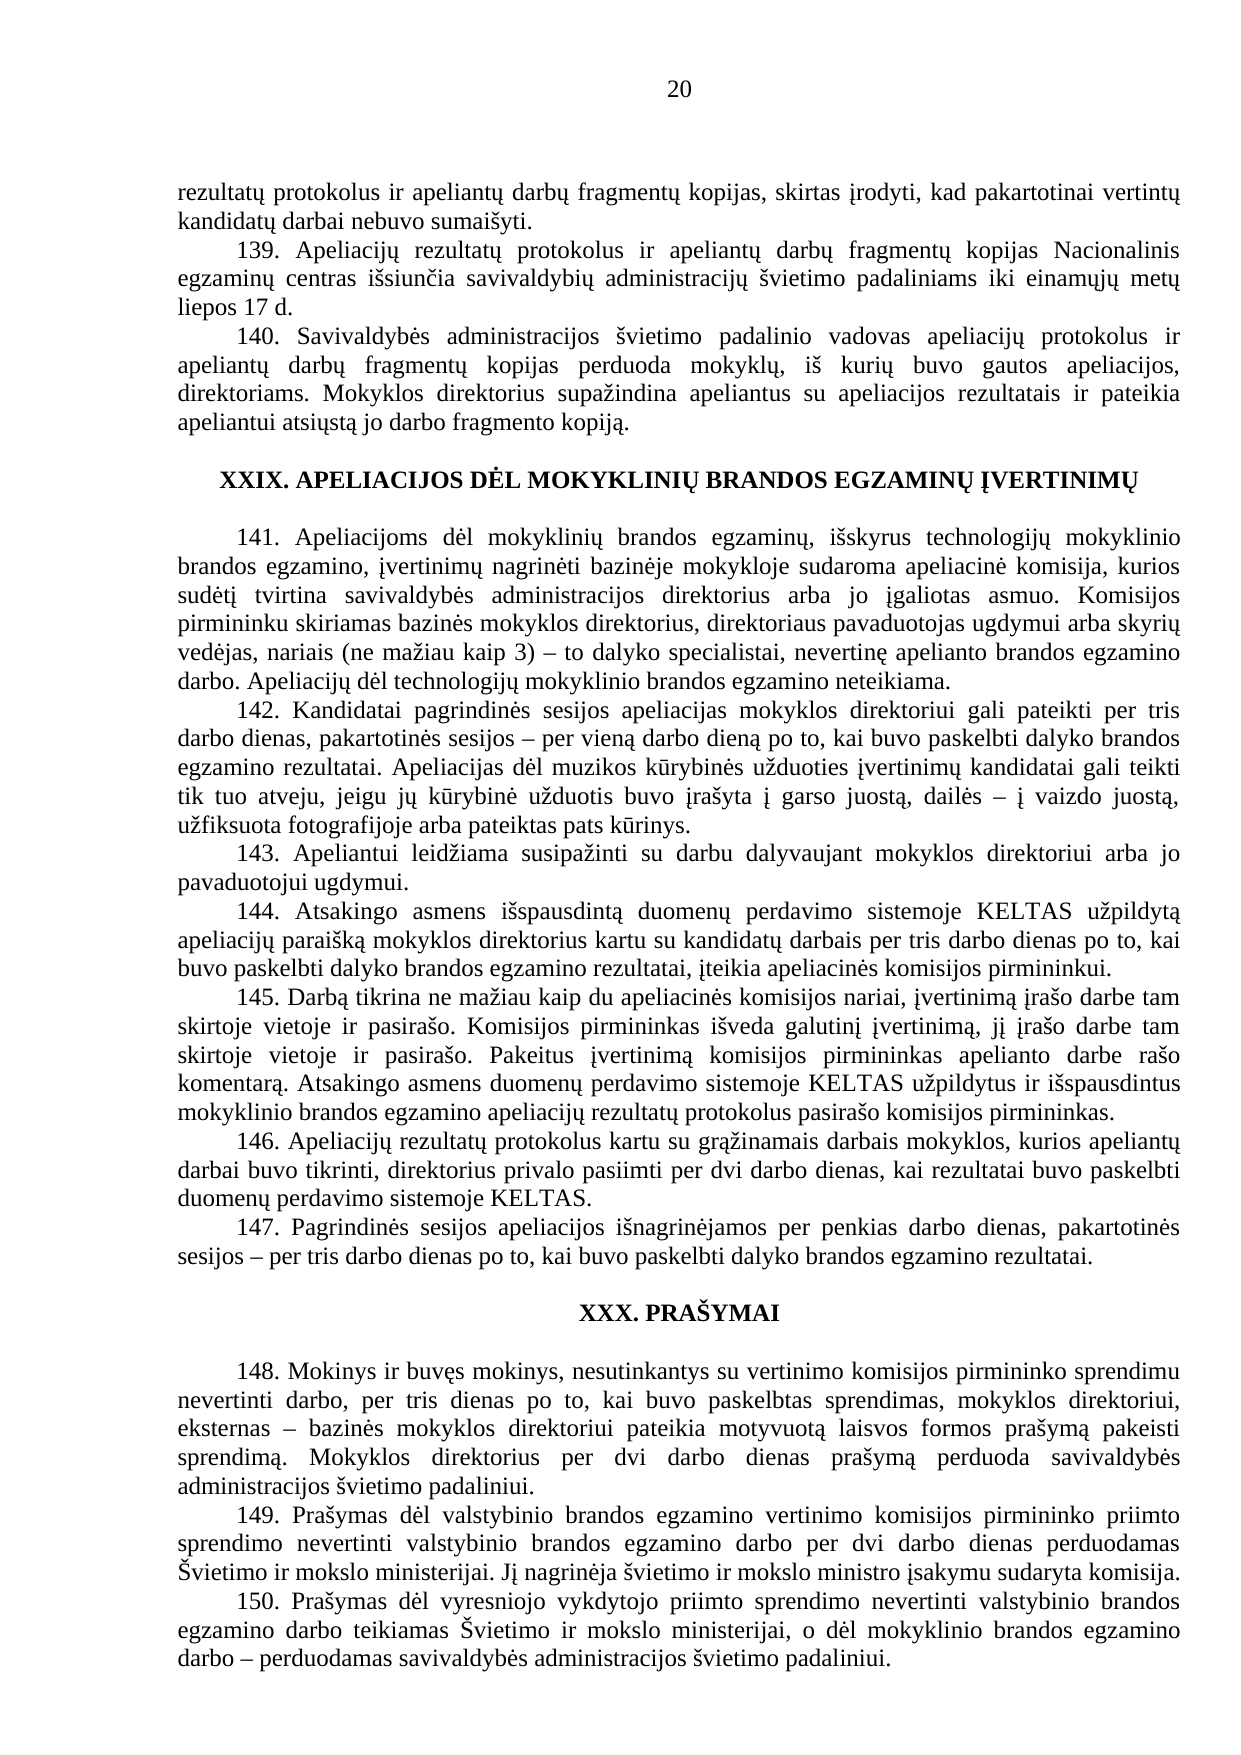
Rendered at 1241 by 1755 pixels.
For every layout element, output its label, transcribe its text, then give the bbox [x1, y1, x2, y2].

text 141. Apeliacijoms dėl mokyklinių brandos egzaminų, išskyrus technologijų mokyklinio brandos egzamino, įvertinimų nagrinėti bazinėje mokykloje sudaroma apeliacinė komisija, kurios sudėtį tvirtina savivaldybės administracijos direktorius arba jo įgaliotas asmuo. Komisijos pirmininku skiriamas bazinės mokyklos direktorius, direktoriaus pavaduotojas ugdymui arba skyrių vedėjas, nariais (ne mažiau kaip 3) – to dalyko specialistai, nevertinę apelianto brandos egzamino darbo. Apeliacijų dėl technologijų mokyklinio brandos egzamino neteikiama. [177, 522, 1181, 695]
text 145. Darbą tikrina ne mažiau kaip du apeliacinės komisijos nariai, įvertinimą įrašo darbe tam skirtoje vietoje ir pasirašo. Komisijos pirmininkas išveda galutinį įvertinimą, jį įrašo darbe tam skirtoje vietoje ir pasirašo. Pakeitus įvertinimą komisijos pirmininkas apelianto darbe rašo komentarą. Atsakingo asmens duomenų perdavimo sistemoje KELTAS užpildytus ir išspausdintus mokyklinio brandos egzamino apeliacijų rezultatų protokolus pasirašo komisijos pirmininkas. [177, 982, 1181, 1126]
text 142. Kandidatai pagrindinės sesijos apeliacijas mokyklos direktoriui gali pateikti per tris darbo dienas, pakartotinės sesijos – per vieną darbo dieną po to, kai buvo paskelbti dalyko brandos egzamino rezultatai. Apeliacijas dėl muzikos kūrybinės užduoties įvertinimų kandidatai gali teikti tik tuo atveju, jeigu jų kūrybinė užduotis buvo įrašyta į garso juostą, dailės – į vaizdo juostą, užfiksuota fotografijoje arba pateiktas pats kūrinys. [177, 695, 1181, 838]
text 139. Apeliacijų rezultatų protokolus ir apeliantų darbų fragmentų kopijas Nacionalinis egzaminų centras išsiunčia savivaldybių administracijų švietimo padaliniams iki einamųjų metų liepos 17 d. [177, 235, 1181, 321]
text 150. Prašymas dėl vyresniojo vykdytojo priimto sprendimo nevertinti valstybinio brandos egzamino darbo teikiamas Švietimo ir mokslo ministerijai, o dėl mokyklinio brandos egzamino darbo – perduodamas savivaldybės administracijos švietimo padaliniui. [177, 1586, 1181, 1672]
text XXX. PRAŠYMAI [177, 1298, 1181, 1327]
text 146. Apeliacijų rezultatų protokolus kartu su grąžinamais darbais mokyklos, kurios apeliantų darbai buvo tikrinti, direktorius privalo pasiimti per dvi darbo dienas, kai rezultatai buvo paskelbti duomenų perdavimo sistemoje KELTAS. [177, 1126, 1181, 1212]
text 140. Savivaldybės administracijos švietimo padalinio vadovas apeliacijų protokolus ir apeliantų darbų fragmentų kopijas perduoda mokyklų, iš kurių buvo gautos apeliacijos, direktoriams. Mokyklos direktorius supažindina apeliantus su apeliacijos rezultatais ir pateikia apeliantui atsiųstą jo darbo fragmento kopiją. [177, 321, 1181, 436]
text rezultatų protokolus ir apeliantų darbų fragmentų kopijas, skirtas įrodyti, kad pakartotinai vertintų kandidatų darbai nebuvo sumaišyti. [177, 177, 1181, 235]
text XXIX. APELIACIJOS DĖL MOKYKLINIŲ BRANDOS EGZAMINŲ ĮVERTINIMŲ [177, 465, 1181, 493]
text 149. Prašymas dėl valstybinio brandos egzamino vertinimo komisijos pirmininko priimto sprendimo nevertinti valstybinio brandos egzamino darbo per dvi darbo dienas perduodamas Švietimo ir mokslo ministerijai. Jį nagrinėja švietimo ir mokslo ministro įsakymu sudaryta komisija. [177, 1500, 1181, 1586]
text 147. Pagrindinės sesijos apeliacijos išnagrinėjamos per penkias darbo dienas, pakartotinės sesijos – per tris darbo dienas po to, kai buvo paskelbti dalyko brandos egzamino rezultatai. [177, 1212, 1181, 1270]
text 148. Mokinys ir buvęs mokinys, nesutinkantys su vertinimo komisijos pirmininko sprendimu nevertinti darbo, per tris dienas po to, kai buvo paskelbtas sprendimas, mokyklos direktoriui, eksternas – bazinės mokyklos direktoriui pateikia motyvuotą laisvos formos prašymą pakeisti sprendimą. Mokyklos direktorius per dvi darbo dienas prašymą perduoda savivaldybės administracijos švietimo padaliniui. [177, 1356, 1181, 1500]
text 143. Apeliantui leidžiama susipažinti su darbu dalyvaujant mokyklos direktoriui arba jo pavaduotojui ugdymui. [177, 838, 1181, 896]
text 144. Atsakingo asmens išspausdintą duomenų perdavimo sistemoje KELTAS užpildytą apeliacijų paraišką mokyklos direktorius kartu su kandidatų darbais per tris darbo dienas po to, kai buvo paskelbti dalyko brandos egzamino rezultatai, įteikia apeliacinės komisijos pirmininkui. [177, 896, 1181, 982]
